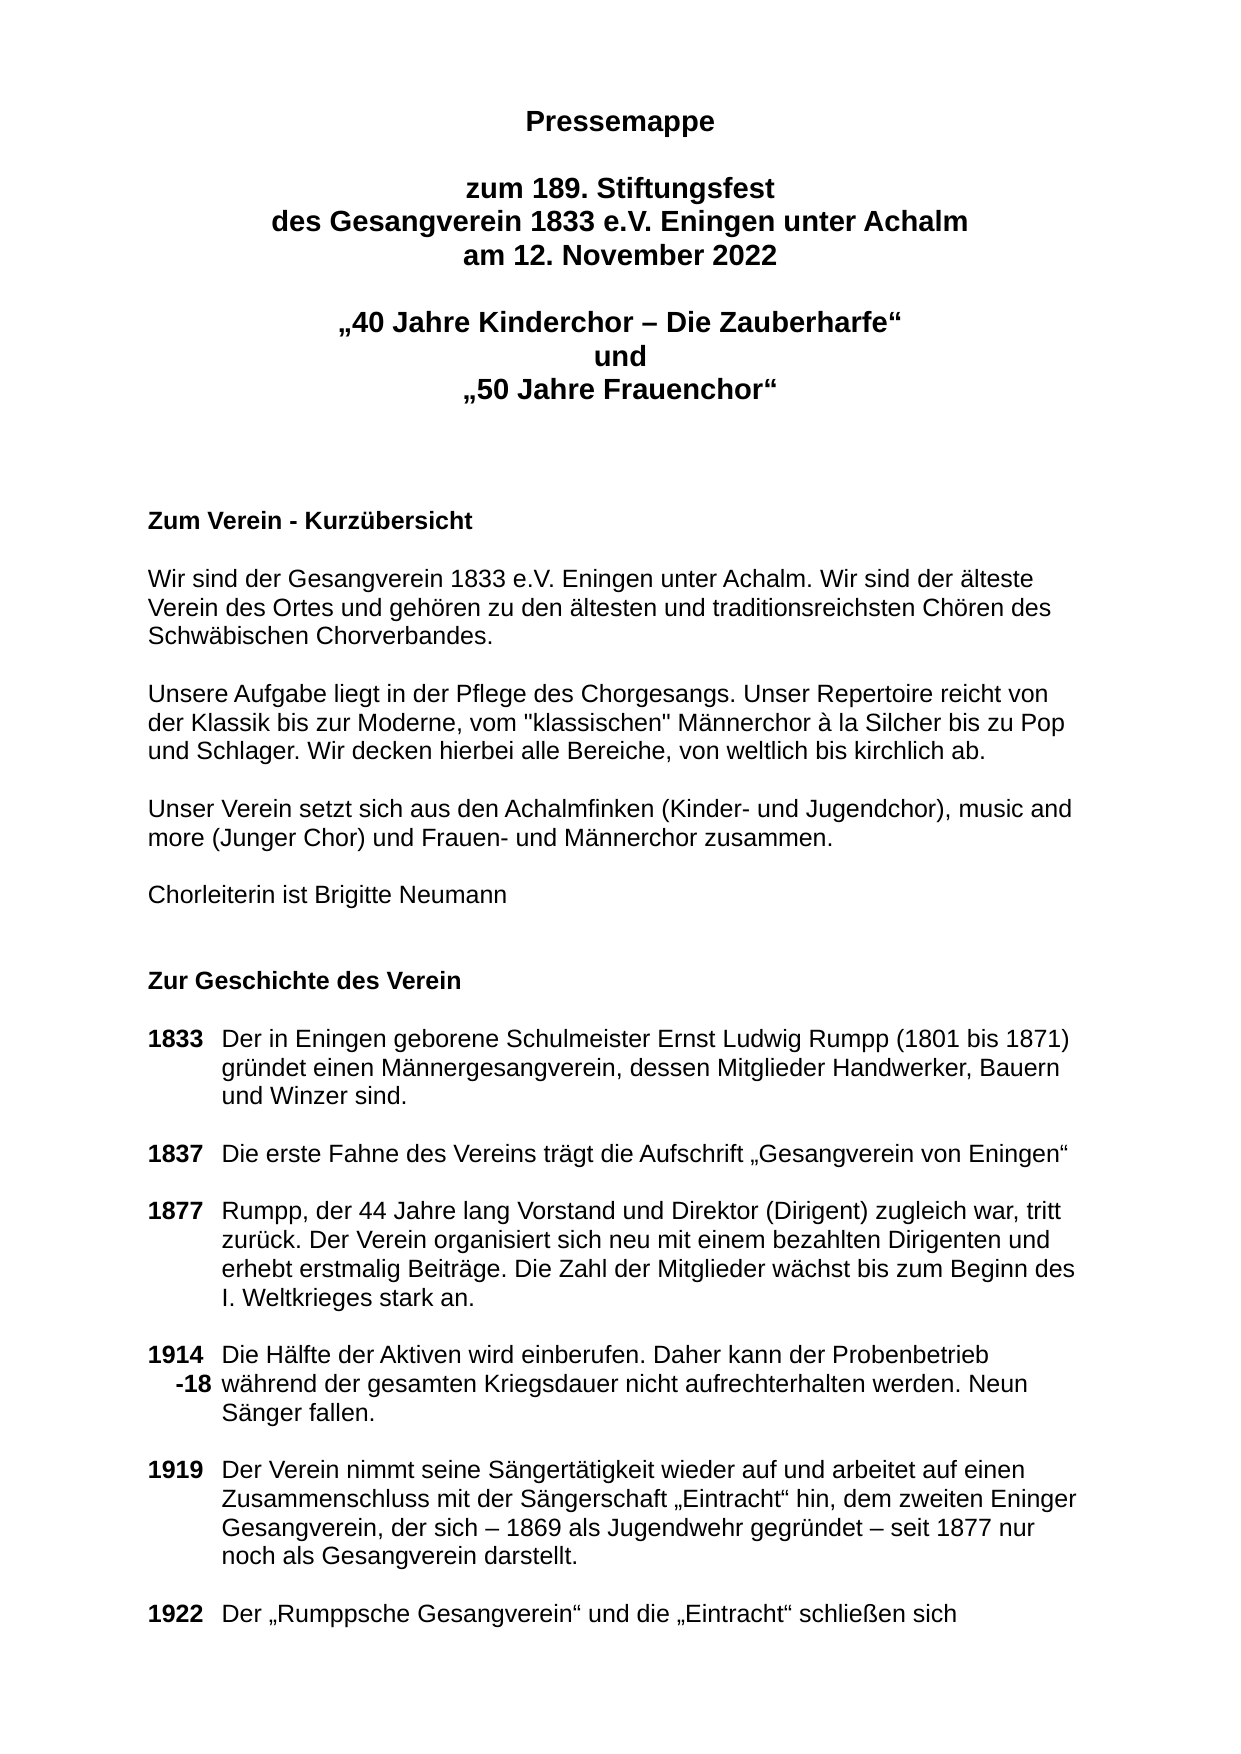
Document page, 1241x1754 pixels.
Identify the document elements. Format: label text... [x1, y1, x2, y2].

text Chorleiterin ist Brigitte Neumann [148, 880, 1093, 909]
text 1837 Die erste Fahne des Vereins trägt die Aufschrift „Gesangverein von Eningen“ [148, 1139, 1093, 1167]
text 1922 Der „Rumppsche Gesangverein“ und die „Eintracht“ schließen sich [148, 1599, 1093, 1627]
text des Gesangverein 1833 e.V. Eningen unter Achalm [148, 204, 1093, 238]
text Zusammenschluss mit der Sängerschaft „Eintracht“ hin, dem zweiten Eninger [148, 1484, 1093, 1512]
text Sänger fallen. [148, 1397, 1093, 1426]
text und [148, 338, 1093, 372]
text Zur Geschichte des Verein [148, 966, 1093, 995]
text „40 Jahre Kinderchor – Die Zauberharfe“ [148, 305, 1093, 338]
text Wir sind der Gesangverein 1833 e.V. Eningen unter Achalm. Wir sind der älteste Verein des Ortes und gehören zu den ältesten und traditionsreichsten Chören des Schwäbischen Chorverbandes. [148, 564, 1093, 650]
text Unsere Aufgabe liegt in der Pflege des Chorgesangs. Unser Repertoire reicht von der Klassik bis zur Moderne, vom "klassischen" Männerchor à la Silcher bis zu Pop und Schlager. Wir decken hierbei alle Bereiche, von weltlich bis kirchlich ab. [148, 679, 1093, 765]
text Unser Verein setzt sich aus den Achalmfinken (Kinder- und Jugendchor), music and more (Junger Chor) und Frauen- und Männerchor zusammen. [148, 794, 1093, 851]
text „50 Jahre Frauenchor“ [148, 372, 1093, 406]
text I. Weltkrieges stark an. [148, 1282, 1093, 1311]
text Zum Verein - Kurzübersicht [148, 506, 1093, 535]
text zurück. Der Verein organisiert sich neu mit einem bezahlten Dirigenten und [148, 1225, 1093, 1254]
text 1877 Rumpp, der 44 Jahre lang Vorstand und Direktor (Dirigent) zugleich war, tritt [148, 1196, 1093, 1225]
text 1914 Die Hälfte der Aktiven wird einberufen. Daher kann der Probenbetrieb [148, 1340, 1093, 1369]
text Pressemappe [148, 104, 1093, 137]
text -18 während der gesamten Kriegsdauer nicht aufrechterhalten werden. Neun [148, 1369, 1093, 1397]
text 1919 Der Verein nimmt seine Sängertätigkeit wieder auf und arbeitet auf einen [148, 1455, 1093, 1484]
text 1833 Der in Eningen geborene Schulmeister Ernst Ludwig Rumpp (1801 bis 1871) [148, 1024, 1093, 1052]
text erhebt erstmalig Beiträge. Die Zahl der Mitglieder wächst bis zum Beginn des [148, 1254, 1093, 1282]
text am 12. November 2022 [148, 238, 1093, 271]
text noch als Gesangverein darstellt. [148, 1541, 1093, 1570]
text zum 189. Stiftungsfest [148, 171, 1093, 204]
text Gesangverein, der sich – 1869 als Jugendwehr gegründet – seit 1877 nur [148, 1512, 1093, 1541]
text gründet einen Männergesangverein, dessen Mitglieder Handwerker, Bauern und Winzer sind. [221, 1052, 1093, 1110]
